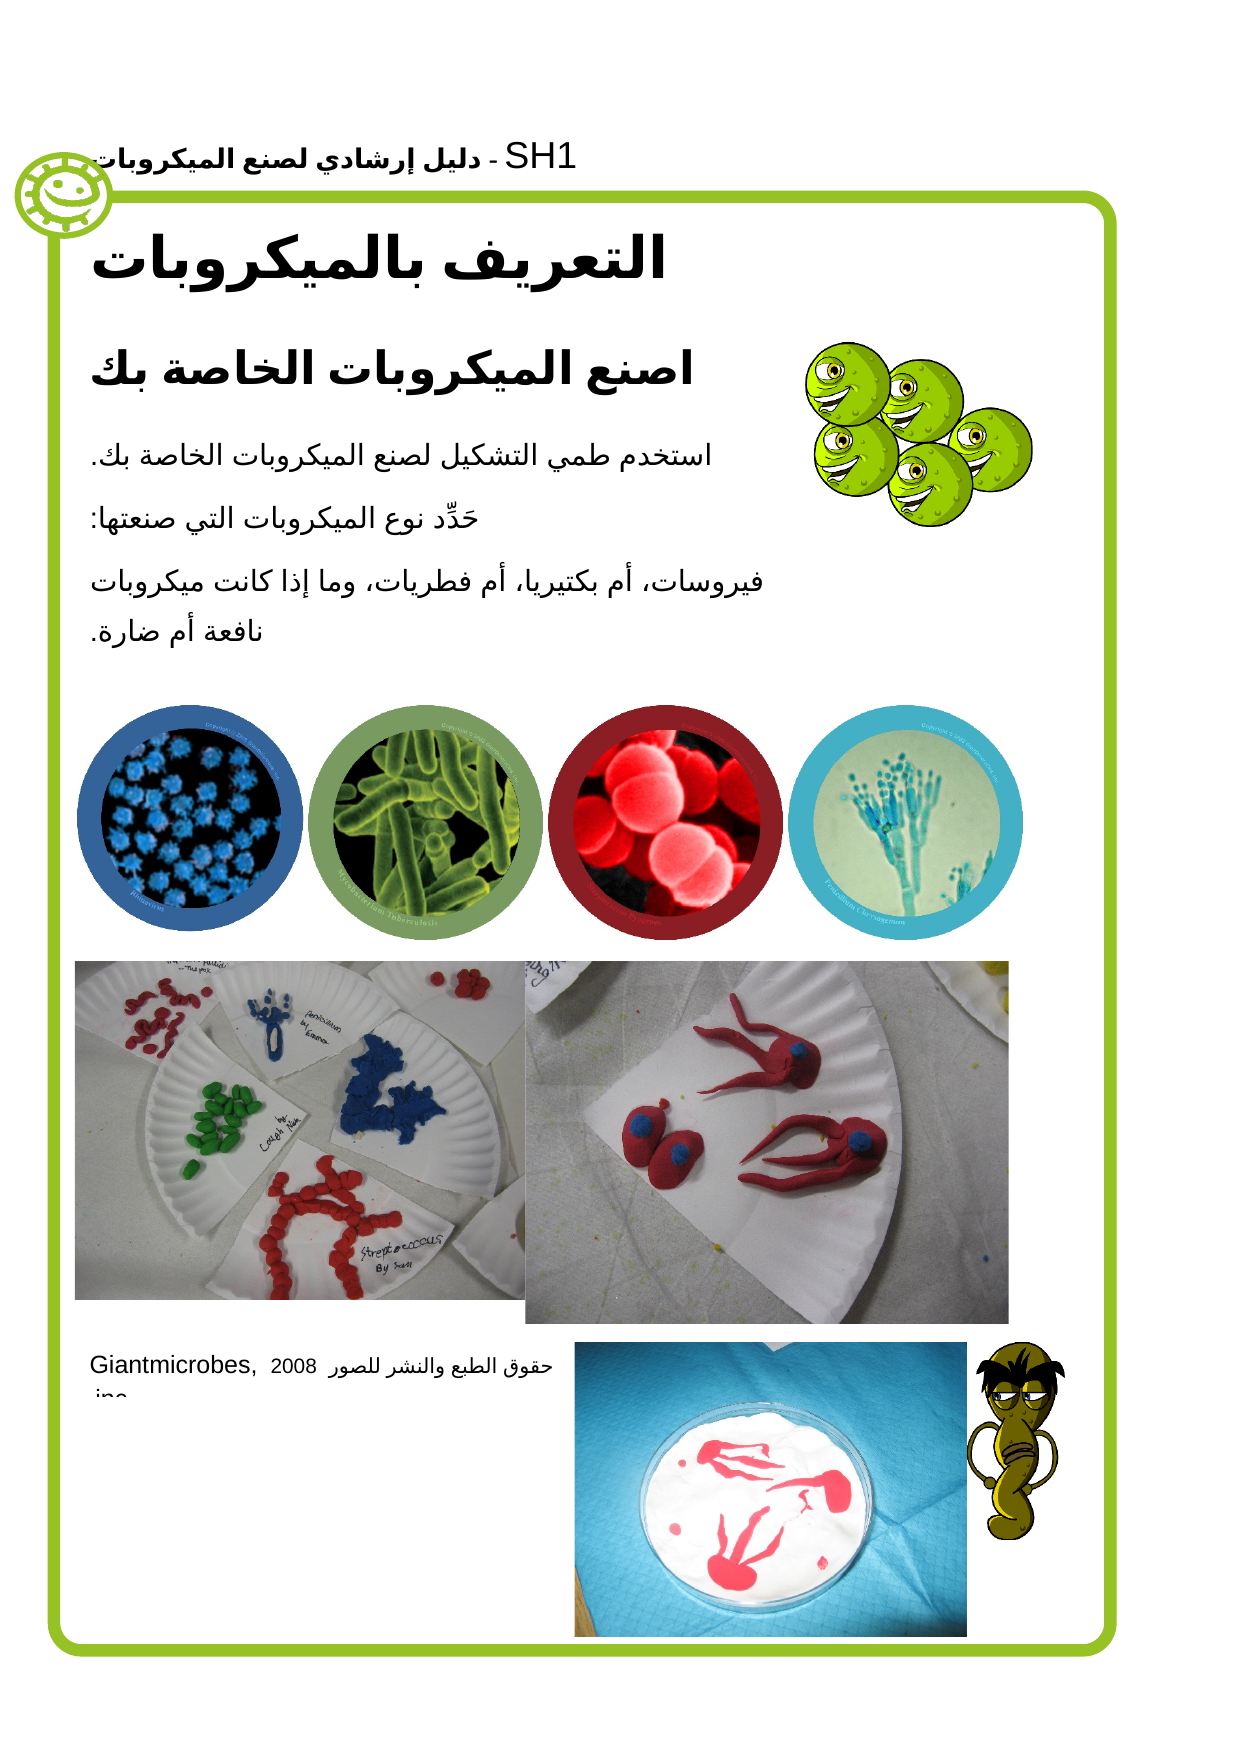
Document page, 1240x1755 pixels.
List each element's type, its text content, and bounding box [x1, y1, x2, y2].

text حَدِّد نوع الميكروبات التي صنعتها: [90, 501, 773, 535]
text فيروسات، أم بكتيريا، أم فطريات، وما إذا كانت ميكروبات نافعة أم ضارة. [90, 564, 773, 648]
text حقوق الطبع والنشر للصور 2008 Giantmicrobes, inc. [90, 1349, 559, 1397]
subtitle SH1 - دليل إرشادي لصنع الميكروبات [90, 134, 625, 177]
subtitle التعريف بالميكروبات [90, 224, 773, 291]
text استخدم طمي التشكيل لصنع الميكروبات الخاصة بك. [90, 438, 773, 472]
subtitle اصنع الميكروبات الخاصة بك [90, 342, 773, 394]
